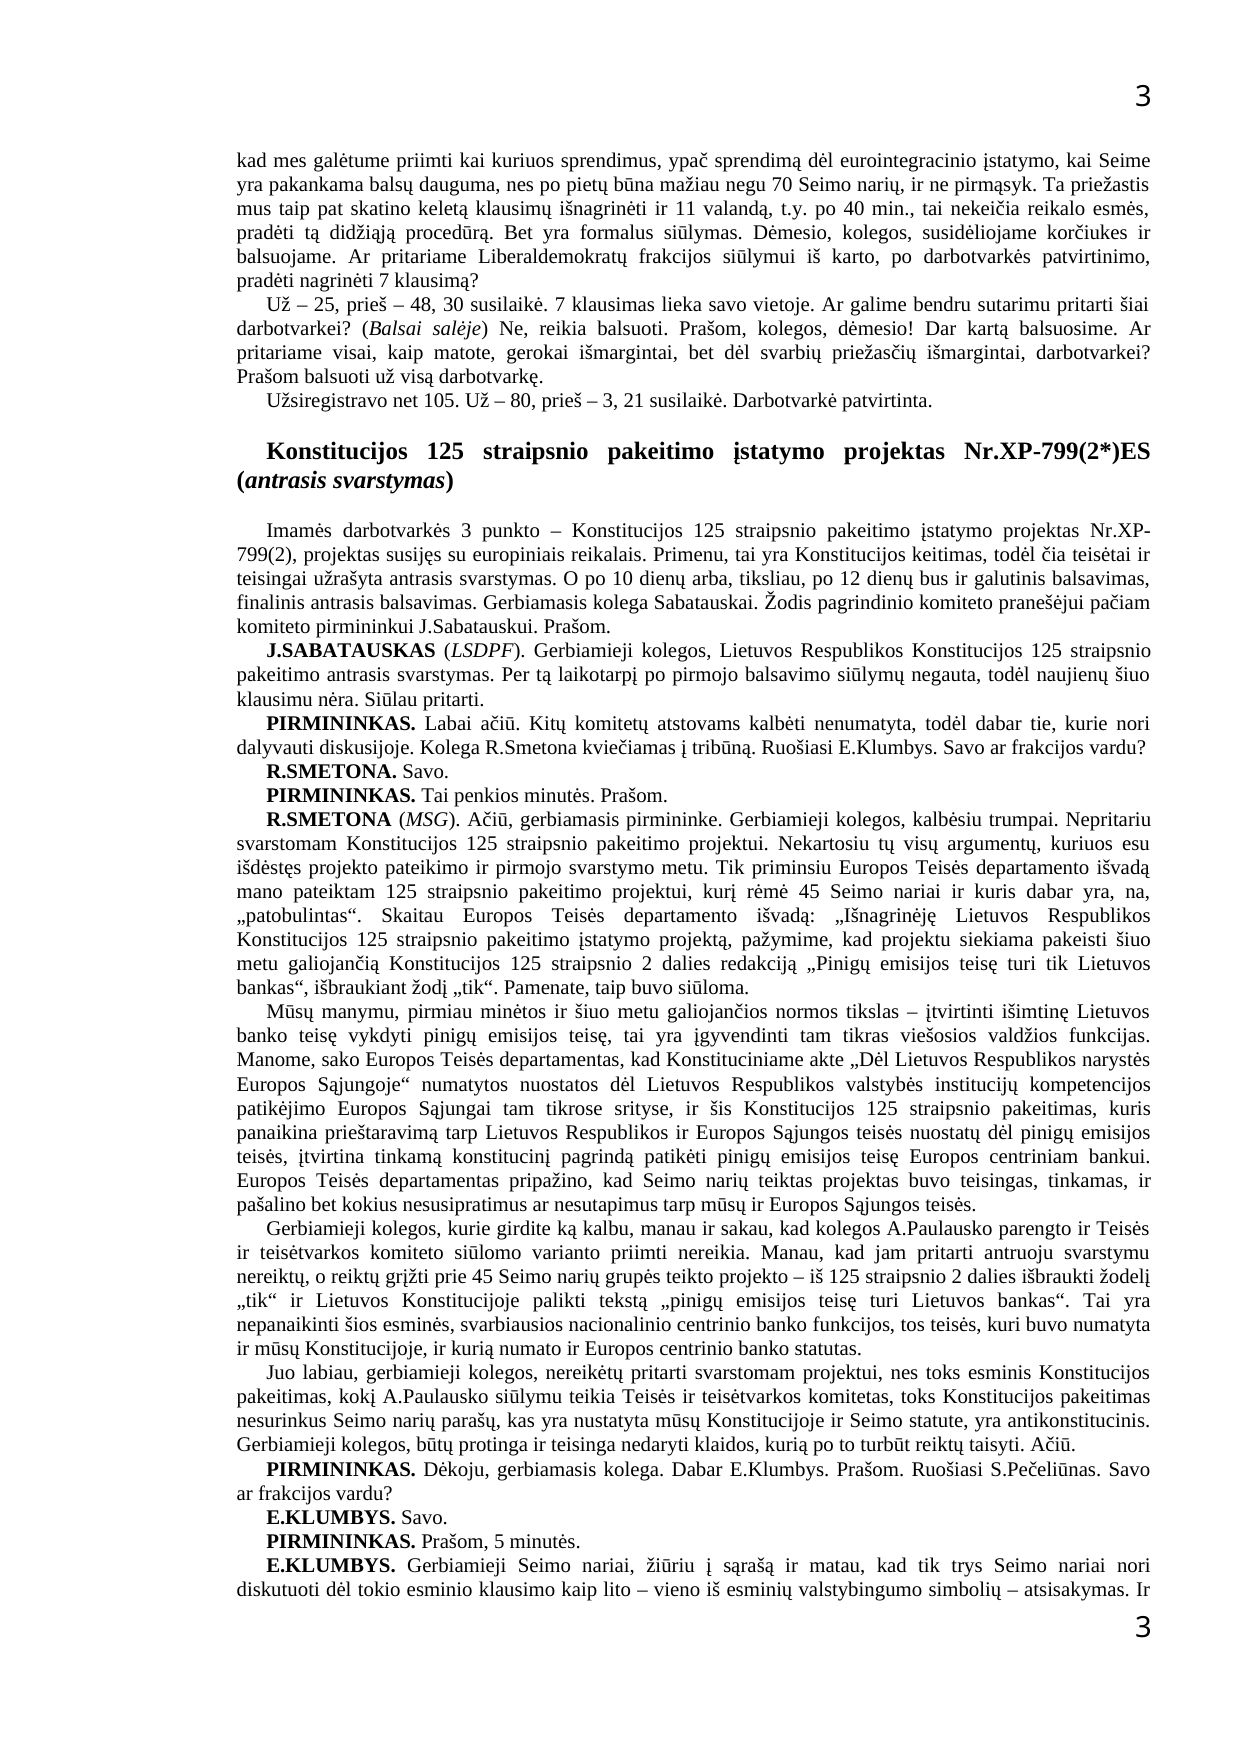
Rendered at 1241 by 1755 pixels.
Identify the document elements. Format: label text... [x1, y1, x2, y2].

text kad mes galėtume priimti kai kuriuos sprendimus, ypač sprendimą dėl eurointegracinio įstatymo, kai Seime yra pakankama balsų dauguma, nes po pietų būna mažiau negu 70 Seimo narių, ir ne pirmąsyk. Ta priežastis mus taip pat skatino keletą klausimų išnagrinėti ir 11 valandą, t.y. po 40 min., tai nekeičia reikalo esmės, pradėti tą didžiąją procedūrą. Bet yra formalus siūlymas. Dėmesio, kolegos, susidėliojame korčiukes ir balsuojame. Ar pritariame Liberaldemokratų frakcijos siūlymui iš karto, po darbotvarkės patvirtinimo, pradėti nagrinėti 7 klausimą? [236, 148, 1152, 292]
text Gerbiamieji kolegos, kurie girdite ką kalbu, manau ir sakau, kad kolegos A.Paulausko parengto ir Teisės ir teisėtvarkos komiteto siūlomo varianto priimti nereikia. Manau, kad jam pritarti antruoju svarstymu nereiktų, o reiktų grįžti prie 45 Seimo narių grupės teikto projekto – iš 125 straipsnio 2 dalies išbraukti žodelį „tik“ ir Lietuvos Konstitucijoje palikti tekstą „pinigų emisijos teisę turi Lietuvos bankas“. Tai yra nepanaikinti šios esminės, svarbiausios nacionalinio centrinio banko funkcijos, tos teisės, kuri buvo numatyta ir mūsų Konstitucijoje, ir kurią numato ir Europos centrinio banko statutas. [236, 1216, 1152, 1360]
text E.KLUMBYS. Gerbiamieji Seimo nariai, žiūriu į sąrašą ir matau, kad tik trys Seimo nariai nori diskutuoti dėl tokio esminio klausimo kaip lito – vieno iš esminių valstybingumo simbolių – atsisakymas. Ir [236, 1553, 1152, 1601]
text Imamės darbotvarkės 3 punkto – Konstitucijos 125 straipsnio pakeitimo įstatymo projektas Nr.XP-799(2), projektas susijęs su europiniais reikalais. Primenu, tai yra Konstitucijos keitimas, todėl čia teisėtai ir teisingai užrašyta antrasis svarstymas. O po 10 dienų arba, tiksliau, po 12 dienų bus ir galutinis balsavimas, finalinis antrasis balsavimas. Gerbiamasis kolega Sabatauskai. Žodis pagrindinio komiteto pranešėjui pačiam komiteto pirmininkui J.Sabatauskui. Prašom. [236, 518, 1152, 638]
text Už – 25, prieš – 48, 30 susilaikė. 7 klausimas lieka savo vietoje. Ar galime bendru sutarimu pritarti šiai darbotvarkei? (Balsai salėje) Ne, reikia balsuoti. Prašom, kolegos, dėmesio! Dar kartą balsuosime. Ar pritariame visai, kaip matote, gerokai išmargintai, bet dėl svarbių priežasčių išmargintai, darbotvarkei? Prašom balsuoti už visą darbotvarkę. [236, 292, 1152, 388]
text R.SMETONA (MSG). Ačiū, gerbiamasis pirmininke. Gerbiamieji kolegos, kalbėsiu trumpai. Nepritariu svarstomam Konstitucijos 125 straipsnio pakeitimo projektui. Nekartosiu tų visų argumentų, kuriuos esu išdėstęs projekto pateikimo ir pirmojo svarstymo metu. Tik priminsiu Europos Teisės departamento išvadą mano pateiktam 125 straipsnio pakeitimo projektui, kurį rėmė 45 Seimo nariai ir kuris dabar yra, na, „patobulintas“. Skaitau Europos Teisės departamento išvadą: „Išnagrinėję Lietuvos Respublikos Konstitucijos 125 straipsnio pakeitimo įstatymo projektą, pažymime, kad projektu siekiama pakeisti šiuo metu galiojančią Konstitucijos 125 straipsnio 2 dalies redakciją „Pinigų emisijos teisę turi tik Lietuvos bankas“, išbraukiant žodį „tik“. Pamenate, taip buvo siūloma. [236, 807, 1152, 999]
text Konstitucijos 125 straipsnio pakeitimo įstatymo projektas Nr.XP-799(2*)ES (antrasis svarstymas) [236, 436, 1152, 494]
text E.KLUMBYS. Savo. [236, 1504, 1152, 1529]
text R.SMETONA. Savo. [236, 759, 1152, 783]
text Juo labiau, gerbiamieji kolegos, nereikėtų pritarti svarstomam projektui, nes toks esminis Konstitucijos pakeitimas, kokį A.Paulausko siūlymu teikia Teisės ir teisėtvarkos komitetas, toks Konstitucijos pakeitimas nesurinkus Seimo narių parašų, kas yra nustatyta mūsų Konstitucijoje ir Seimo statute, yra antikonstitucinis. Gerbiamieji kolegos, būtų protinga ir teisinga nedaryti klaidos, kurią po to turbūt reiktų taisyti. Ačiū. [236, 1360, 1152, 1456]
text PIRMININKAS. Prašom, 5 minutės. [236, 1529, 1152, 1553]
text Mūsų manymu, pirmiau minėtos ir šiuo metu galiojančios normos tikslas – įtvirtinti išimtinę Lietuvos banko teisę vykdyti pinigų emisijos teisę, tai yra įgyvendinti tam tikras viešosios valdžios funkcijas. Manome, sako Europos Teisės departamentas, kad Konstituciniame akte „Dėl Lietuvos Respublikos narystės Europos Sąjungoje“ numatytos nuostatos dėl Lietuvos Respublikos valstybės institucijų kompetencijos patikėjimo Europos Sąjungai tam tikrose srityse, ir šis Konstitucijos 125 straipsnio pakeitimas, kuris panaikina prieštaravimą tarp Lietuvos Respublikos ir Europos Sąjungos teisės nuostatų dėl pinigų emisijos teisės, įtvirtina tinkamą konstitucinį pagrindą patikėti pinigų emisijos teisę Europos centriniam bankui. Europos Teisės departamentas pripažino, kad Seimo narių teiktas projektas buvo teisingas, tinkamas, ir pašalino bet kokius nesusipratimus ar nesutapimus tarp mūsų ir Europos Sąjungos teisės. [236, 999, 1152, 1216]
text PIRMININKAS. Dėkoju, gerbiamasis kolega. Dabar E.Klumbys. Prašom. Ruošiasi S.Pečeliūnas. Savo ar frakcijos vardu? [236, 1456, 1152, 1504]
text Užsiregistravo net 105. Už – 80, prieš – 3, 21 susilaikė. Darbotvarkė patvirtinta. [236, 388, 1152, 412]
text J.SABATAUSKAS (LSDPF). Gerbiamieji kolegos, Lietuvos Respublikos Konstitucijos 125 straipsnio pakeitimo antrasis svarstymas. Per tą laikotarpį po pirmojo balsavimo siūlymų negauta, todėl naujienų šiuo klausimu nėra. Siūlau pritarti. [236, 638, 1152, 711]
text PIRMININKAS. Tai penkios minutės. Prašom. [236, 783, 1152, 807]
text PIRMININKAS. Labai ačiū. Kitų komitetų atstovams kalbėti nenumatyta, todėl dabar tie, kurie nori dalyvauti diskusijoje. Kolega R.Smetona kviečiamas į tribūną. Ruošiasi E.Klumbys. Savo ar frakcijos vardu? [236, 711, 1152, 759]
